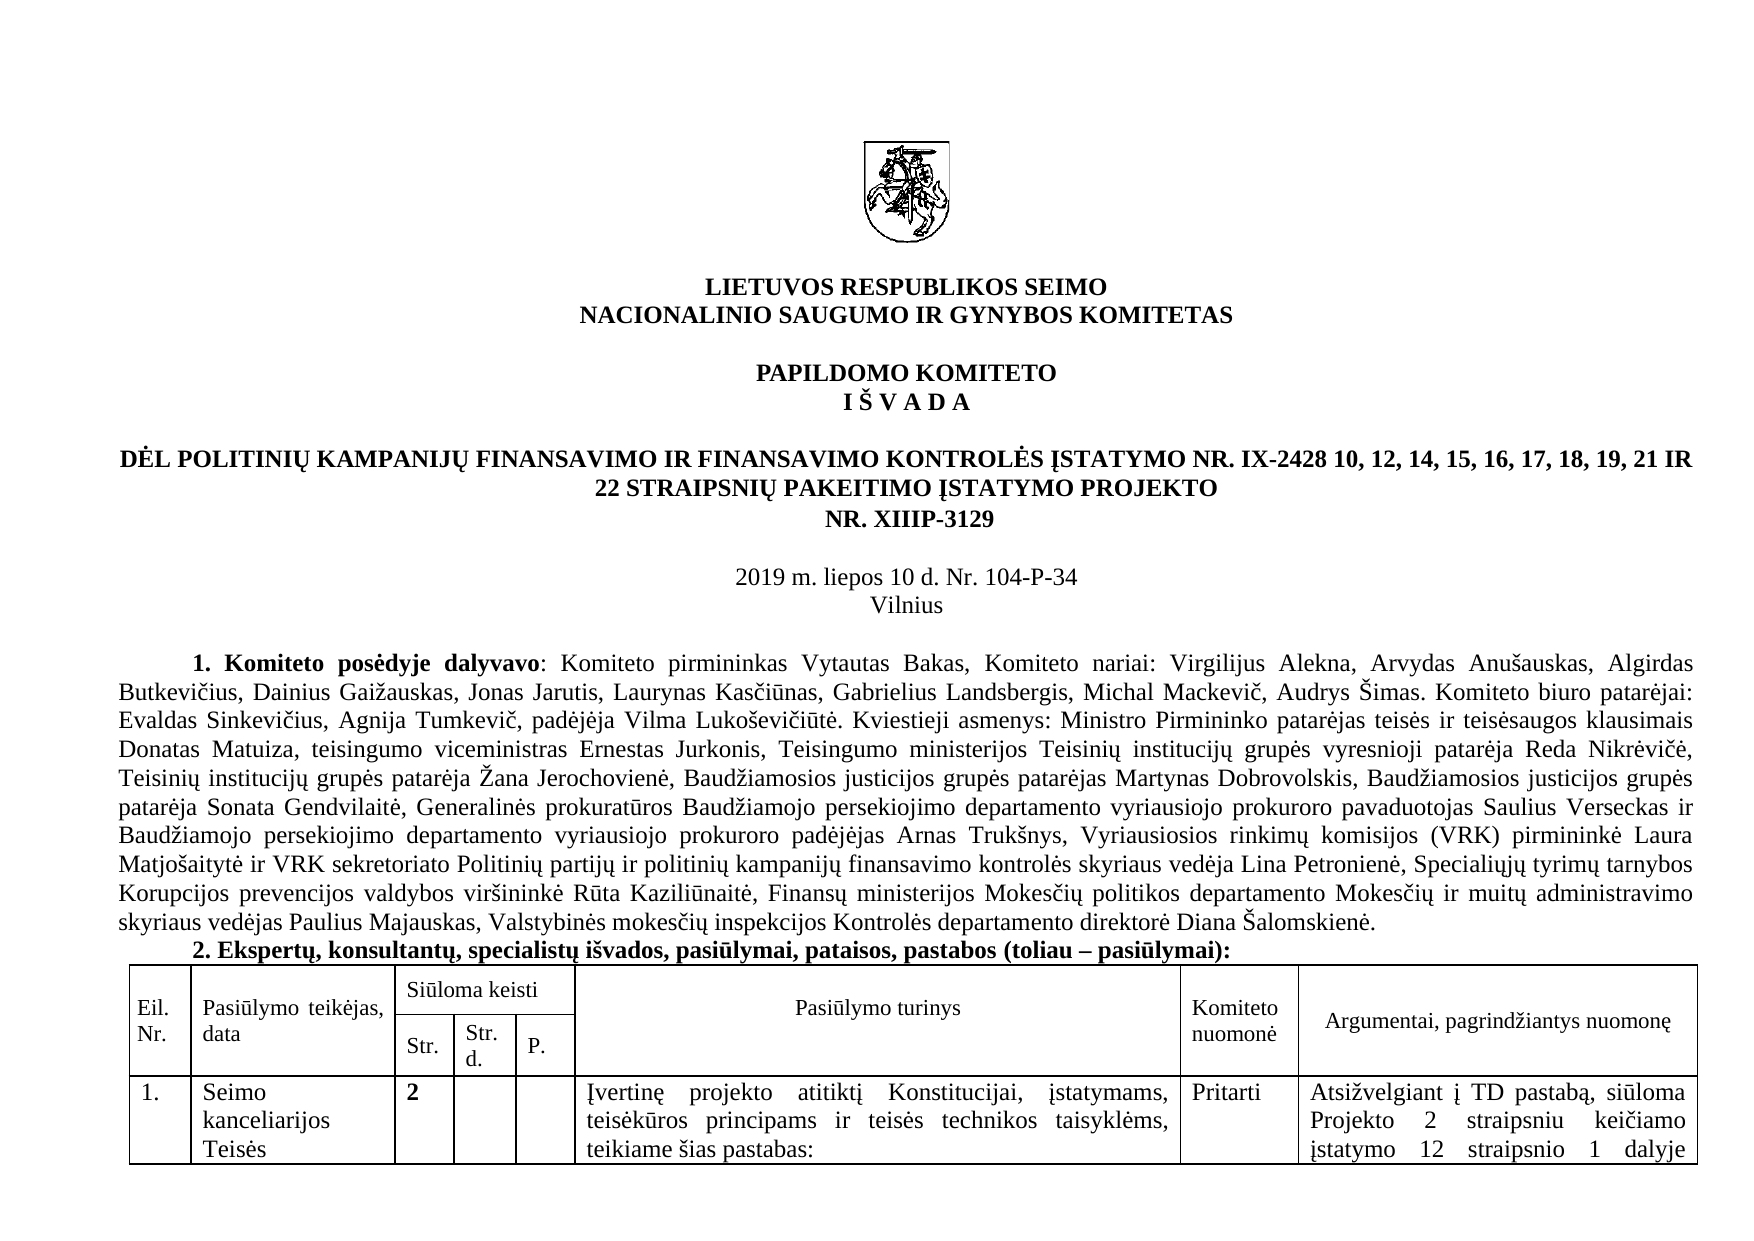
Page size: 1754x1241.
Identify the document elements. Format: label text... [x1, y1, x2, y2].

table_header Pasiūlymo turinys [576, 966, 1180, 1075]
text 2019 m. liepos 10 d. Nr. 104-P-34 [118, 562, 1694, 591]
table_header Siūloma keisti [396, 966, 574, 1013]
text Vilnius [118, 591, 1694, 619]
table_header Komiteto nuomonė [1181, 966, 1298, 1075]
table_cell 2 [396, 1077, 453, 1163]
table_cell Seimo kanceliarijos Teisės [192, 1077, 394, 1163]
text LIETUVOS RESPUBLIKOS SEIMO [118, 272, 1694, 301]
text 2. Ekspertų, konsultantų, specialistų išvados, pasiūlymai, pataisos, pastabos (toliau – pasiūlymai): [118, 936, 1694, 964]
subtitle paPILDOMO KOMITETO [118, 358, 1694, 387]
table_cell [455, 1077, 515, 1163]
table_header Pasiūlymo teikėjas, data [192, 966, 394, 1075]
table_header Argumentai, pagrindžiantys nuomonę [1299, 966, 1697, 1075]
table_header Eil. Nr. [130, 966, 190, 1075]
subtitle I Š V A D a [118, 387, 1694, 416]
text 1. Komiteto posėdyje dalyvavo: Komiteto pirmininkas Vytautas Bakas, Komiteto nariai: Virgilijus Alekna, Arvydas Anušauskas, Algirdas Butkevičius, Dainius Gaižauskas, Jonas Jarutis, Laurynas Kasčiūnas, Gabrielius Landsbergis, Michal Mackevič, Audrys Šimas. Komiteto biuro patarėjai: Evaldas Sinkevičius, Agnija Tumkevič, padėjėja Vilma Lukoševičiūtė. Kviestieji asmenys: Ministro Pirmininko patarėjas teisės ir teisėsaugos klausimais Donatas Matuiza, teisingumo viceministras Ernestas Jurkonis, Teisingumo ministerijos Teisinių institucijų grupės vyresnioji patarėja Reda Nikrėvičė, Teisinių institucijų grupės patarėja Žana Jerochovienė, Baudžiamosios justicijos grupės patarėjas Martynas Dobrovolskis, Baudžiamosios justicijos grupės patarėja Sonata Gendvilaitė, Generalinės prokuratūros Baudžiamojo persekiojimo departamento vyriausiojo prokuroro pavaduotojas Saulius Verseckas ir Baudžiamojo persekiojimo departamento vyriausiojo prokuroro padėjėjas Arnas Trukšnys, Vyriausiosios rinkimų komisijos (VRK) pirmininkė Laura Matjošaitytė ir VRK sekretoriato Politinių partijų ir politinių kampanijų finansavimo kontrolės skyriaus vedėja Lina Petronienė, Specialiųjų tyrimų tarnybos Korupcijos prevencijos valdybos viršininkė Rūta Kaziliūnaitė, Finansų ministerijos Mokesčių politikos departamento Mokesčių ir muitų administravimo skyriaus vedėjas Paulius Majauskas, Valstybinės mokesčių inspekcijos Kontrolės departamento direktorė Diana Šalomskienė. [118, 648, 1694, 936]
text nacionalinio saugumo ir gynybos komitetas [118, 301, 1694, 329]
table_cell Pritarti [1181, 1077, 1298, 1163]
table_cell Atsižvelgiant į TD pastabą, siūloma Projekto 2 straipsniu keičiamo įstatymo 12 straipsnio 1 dalyje [1299, 1077, 1697, 1163]
table_cell Str. d. [455, 1015, 515, 1075]
text NR. XIIIP-3129 [118, 502, 1694, 533]
table_cell P. [517, 1015, 574, 1075]
text DĖL POLITINIŲ KAMPANIJŲ FINANSAVIMO IR FINANSAVIMO KONTROLĖS ĮSTATYMO NR. IX-2428 10, 12, 14, 15, 16, 17, 18, 19, 21 IR 22 STRAIPSNIŲ PAKEITIMO ĮSTATYMO PROJEKTO [118, 444, 1694, 502]
table_cell [517, 1077, 574, 1163]
table_cell 1. [130, 1077, 190, 1163]
table_cell Įvertinę projekto atitiktį Konstitucijai, įstatymams, teisėkūros principams ir teisės technikos taisyklėms, teikiame šias pastabas: [576, 1077, 1180, 1163]
table_cell Str. [396, 1015, 453, 1075]
